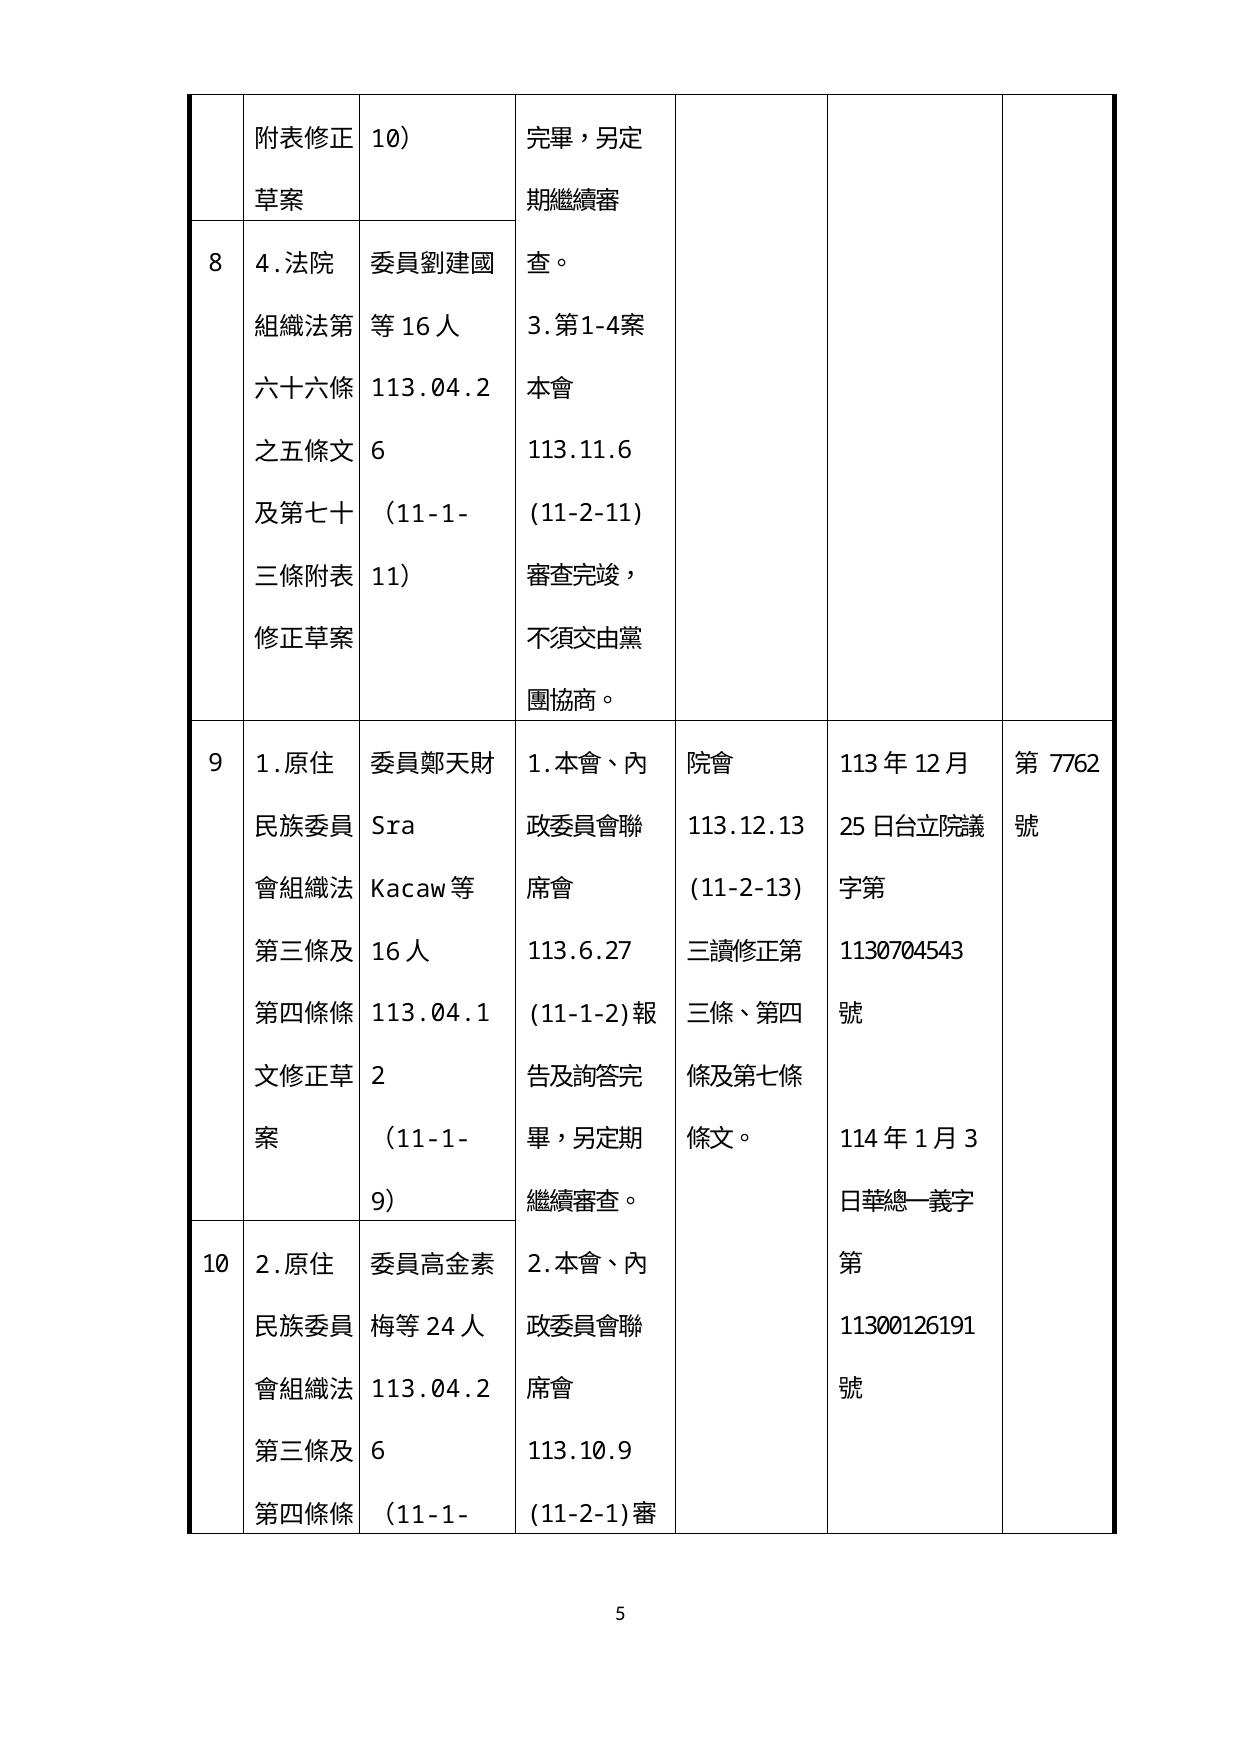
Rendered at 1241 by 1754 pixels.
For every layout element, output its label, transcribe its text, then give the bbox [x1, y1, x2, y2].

table_cell 1.原住民族委員會組織法第三條及第四條條文修正草案 [244, 721, 359, 1220]
table_cell 2.原住民族委員會組織法第三條及第四條條 [244, 1221, 359, 1533]
table_cell [192, 95, 243, 220]
table_cell 8 [192, 221, 243, 720]
table_cell 9 [192, 721, 243, 1220]
table_cell 10 [192, 1221, 243, 1533]
table_cell 第7762號 [1003, 721, 1112, 1533]
table_cell 10） [360, 95, 515, 220]
table_cell 4.法院組織法第六十六條之五條文及第七十三條附表修正草案 [244, 221, 359, 720]
table_cell 院會 113.12.13 (11-2-13) 三讀修正第三條、第四條及第七條條文。 [676, 721, 827, 1533]
table_cell 委員高金素梅等24人 113.04.26 （11-1- [360, 1221, 515, 1533]
table_cell 委員劉建國等16人 113.04.26 （11-1-11） [360, 221, 515, 720]
table_cell 113年12月25日台立院議字第1130704543號 114年1月3日華總一義字第11300126191號 [828, 721, 1002, 1533]
table_cell 附表修正草案 [244, 95, 359, 220]
table_cell [1003, 95, 1112, 720]
table_cell 完畢，另定期繼續審查。 3.第1-4案 本會 113.11.6 (11-2-11)審查完竣，不須交由黨團協商。 [516, 95, 675, 720]
table_cell 1.本會、內政委員會聯席會 113.6.27 (11-1-2)報告及詢答完畢，另定期繼續審查。 2.本會、內政委員會聯席會 113.10.9 (11-2-1)審 [516, 721, 675, 1533]
table_cell [676, 95, 827, 720]
table_cell [828, 95, 1002, 720]
table_cell 委員鄭天財 Sra Kacaw等16人 113.04.12 （11-1-9） [360, 721, 515, 1220]
